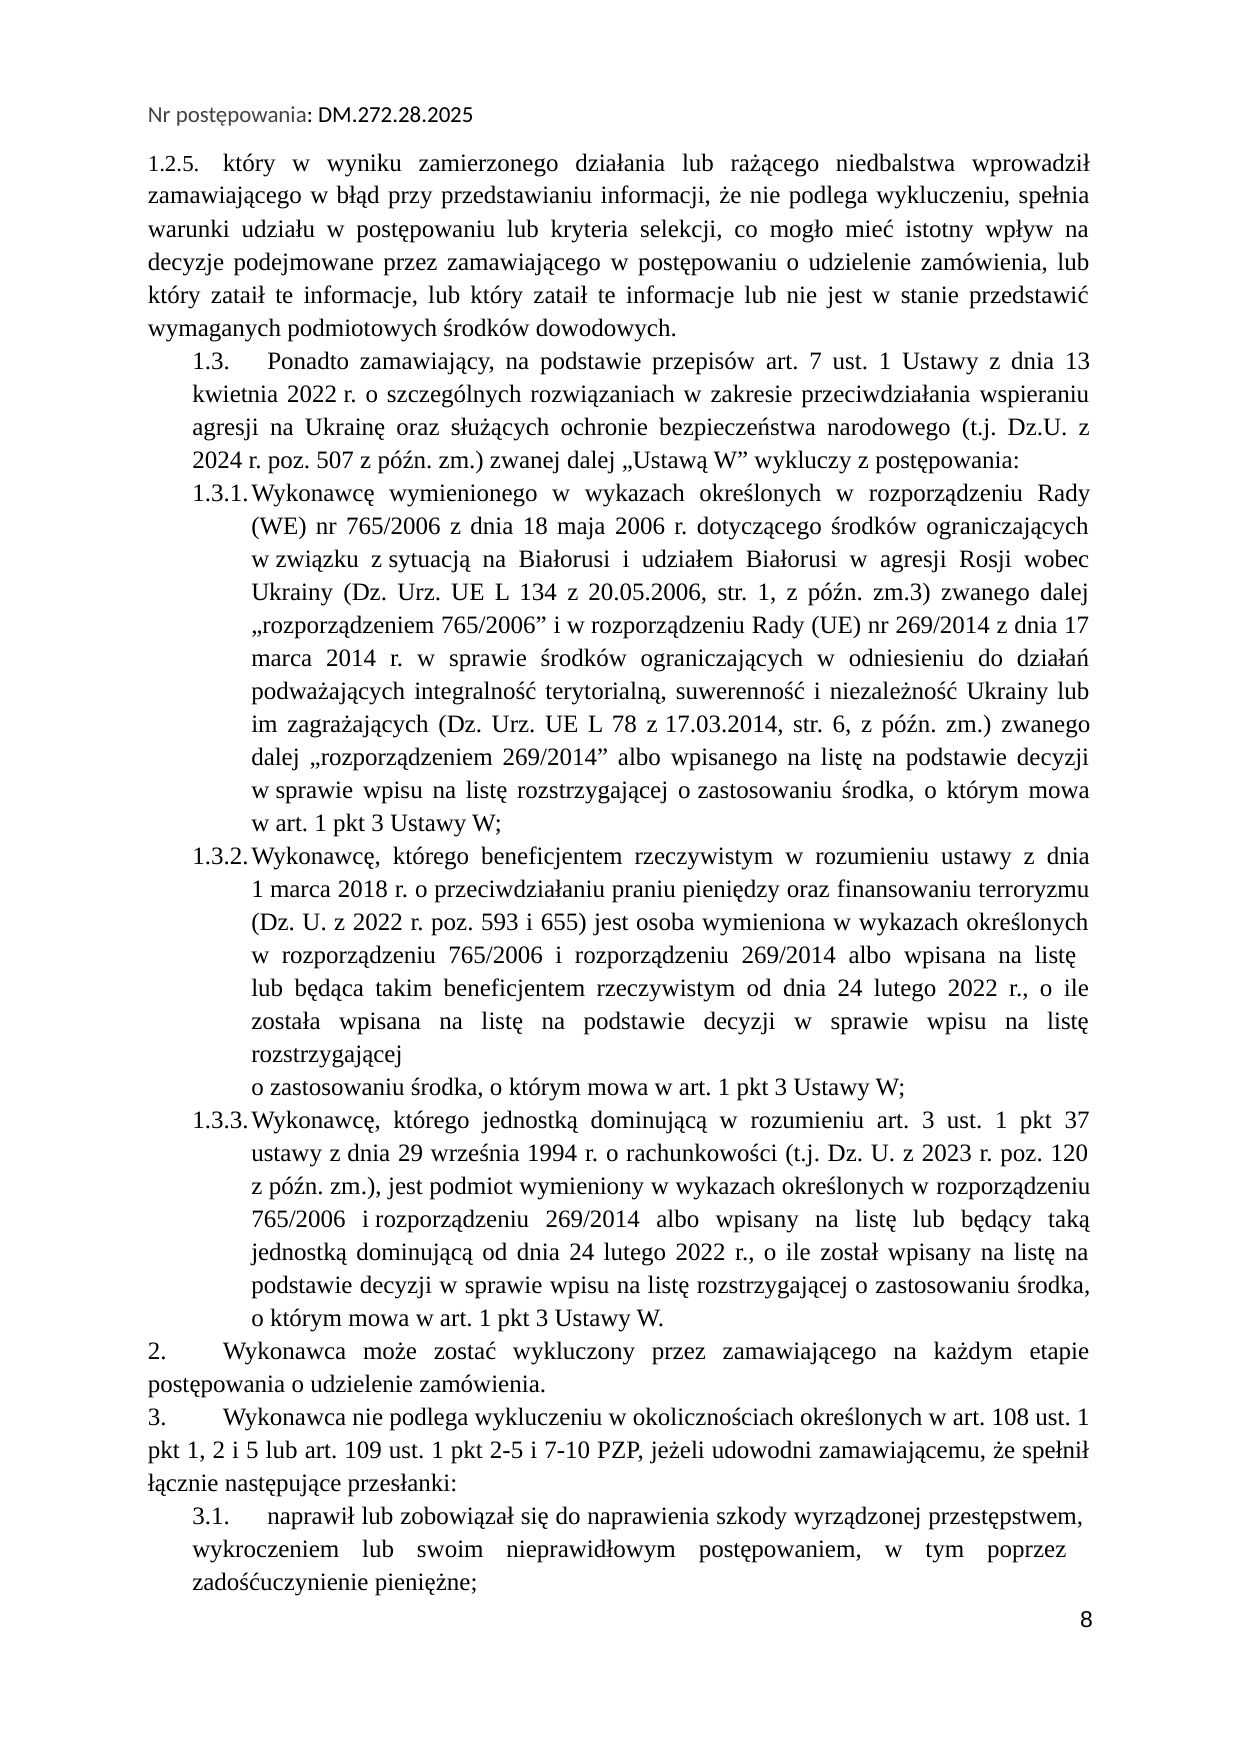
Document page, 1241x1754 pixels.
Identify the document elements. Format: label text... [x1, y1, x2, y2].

list który w wyniku zamierzonego działania lub rażącego niedbalstwa wprowadził zamawiającego w błąd przy przedstawianiu informacji, że nie podlega wykluczeniu, spełnia warunki udziału w postępowaniu lub kryteria selekcji, co mogło mieć istotny wpływ na decyzje podejmowane przez zamawiającego w postępowaniu o udzielenie zamówienia, lub który zataił te informacje, lub który zataił te informacje lub nie jest w stanie przedstawić wymaganych podmiotowych środków dowodowych. [148, 148, 1090, 341]
list Wykonawcę, którego beneficjentem rzeczywistym w rozumieniu ustawy z dnia 1 marca 2018 r. o przeciwdziałaniu praniu pieniędzy oraz finansowaniu terroryzmu (Dz. U. z 2022 r. poz. 593 i 655) jest osoba wymieniona w wykazach określonych w rozporządzeniu 765/2006 i rozporządzeniu 269/2014 albo wpisana na listę lub będąca takim beneficjentem rzeczywistym od dnia 24 lutego 2022 r., o ile została wpisana na listę na podstawie decyzji w sprawie wpisu na listę rozstrzygającej o zastosowaniu środka, o którym mowa w art. 1 pkt 3 Ustawy W; [192, 841, 1090, 1101]
list naprawił lub zobowiązał się do naprawienia szkody wyrządzonej przestępstwem, wykroczeniem lub swoim nieprawidłowym postępowaniem, w tym poprzez zadośćuczynienie pieniężne; [192, 1501, 1090, 1596]
list Ponadto zamawiający, na podstawie przepisów art. 7 ust. 1 Ustawy z dnia 13 kwietnia 2022 r. o szczególnych rozwiązaniach w zakresie przeciwdziałania wspieraniu agresji na Ukrainę oraz służących ochronie bezpieczeństwa narodowego (t.j. Dz.U. z 2024 r. poz. 507 z późn. zm.) zwanej dalej „Ustawą W” wykluczy z postępowania: [192, 346, 1090, 473]
list Wykonawca może zostać wykluczony przez zamawiającego na każdym etapie postępowania o udzielenie zamówienia. [148, 1336, 1090, 1398]
list Wykonawcę, którego jednostką dominującą w rozumieniu art. 3 ust. 1 pkt 37 ustawy z dnia 29 września 1994 r. o rachunkowości (t.j. Dz. U. z 2023 r. poz. 120 z późn. zm.), jest podmiot wymieniony w wykazach określonych w rozporządzeniu 765/2006 i rozporządzeniu 269/2014 albo wpisany na listę lub będący taką jednostką dominującą od dnia 24 lutego 2022 r., o ile został wpisany na listę na podstawie decyzji w sprawie wpisu na listę rozstrzygającej o zastosowaniu środka, o którym mowa w art. 1 pkt 3 Ustawy W. [192, 1105, 1090, 1332]
list Wykonawcę wymienionego w wykazach określonych w rozporządzeniu Rady (WE) nr 765/2006 z dnia 18 maja 2006 r. dotyczącego środków ograniczających w związku z sytuacją na Białorusi i udziałem Białorusi w agresji Rosji wobec Ukrainy (Dz. Urz. UE L 134 z 20.05.2006, str. 1, z późn. zm.3) zwanego dalej „rozporządzeniem 765/2006” i w rozporządzeniu Rady (UE) nr 269/2014 z dnia 17 marca 2014 r. w sprawie środków ograniczających w odniesieniu do działań podważających integralność terytorialną, suwerenność i niezależność Ukrainy lub im zagrażających (Dz. Urz. UE L 78 z 17.03.2014, str. 6, z późn. zm.) zwanego dalej „rozporządzeniem 269/2014” albo wpisanego na listę na podstawie decyzji w sprawie wpisu na listę rozstrzygającej o zastosowaniu środka, o którym mowa w art. 1 pkt 3 Ustawy W; [192, 478, 1090, 837]
list Wykonawca nie podlega wykluczeniu w okolicznościach określonych w art. 108 ust. 1 pkt 1, 2 i 5 lub art. 109 ust. 1 pkt 2-5 i 7-10 PZP, jeżeli udowodni zamawiającemu, że spełnił łącznie następujące przesłanki: [148, 1402, 1090, 1497]
